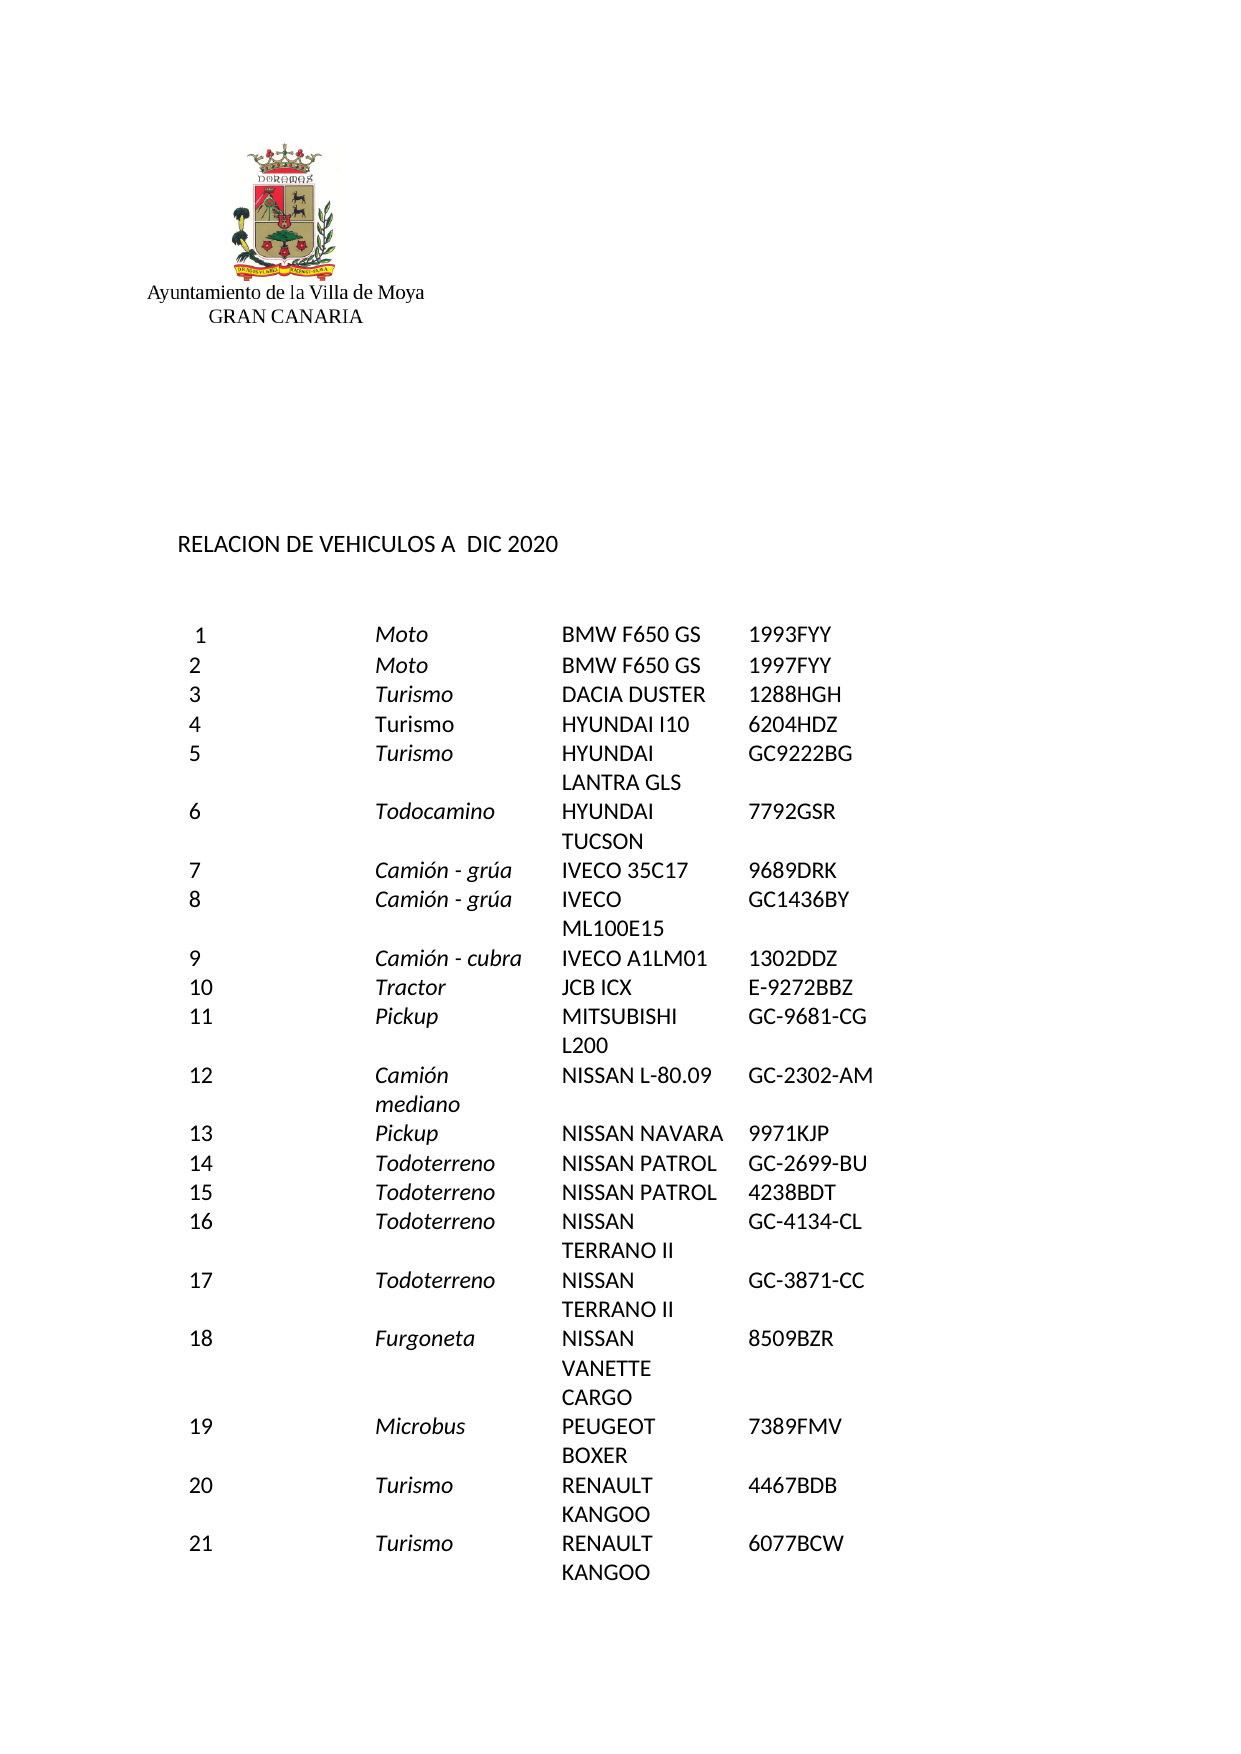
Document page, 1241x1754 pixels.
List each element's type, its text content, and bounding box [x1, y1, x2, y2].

table_cell RENAULT KANGOO [550, 1528, 737, 1587]
table_cell Pickup [364, 1119, 550, 1148]
table_header 1993FYY [737, 620, 923, 650]
table_cell Todoterreno [364, 1206, 550, 1265]
table_cell Turismo [364, 679, 550, 709]
table_cell 9971KJP [737, 1119, 923, 1148]
table_cell 3 [177, 679, 364, 709]
table_cell 5 [177, 738, 364, 796]
table_cell Todocamino [364, 796, 550, 855]
table_cell 1997FYY [737, 650, 923, 679]
table_cell 15 [177, 1177, 364, 1206]
table_cell JCB ICX [550, 972, 737, 1001]
table_cell 7792GSR [737, 796, 923, 855]
table_cell GC9222BG [737, 738, 923, 796]
table_cell 9689DRK [737, 855, 923, 884]
table_cell 20 [177, 1470, 364, 1528]
table_cell 13 [177, 1119, 364, 1148]
table_cell E-9272BBZ [737, 972, 923, 1001]
table_cell PEUGEOT BOXER [550, 1411, 737, 1470]
table_cell GC-3871-CC [737, 1265, 923, 1323]
table_cell 1302DDZ [737, 943, 923, 972]
table_cell Camión - cubra [364, 943, 550, 972]
table_cell 21 [177, 1528, 364, 1587]
table_cell NISSAN L-80.09 [550, 1060, 737, 1118]
table_cell IVECO ML100E15 [550, 884, 737, 943]
table_cell MITSUBISHI L200 [550, 1001, 737, 1060]
table_cell Pickup [364, 1001, 550, 1060]
table_cell 1288HGH [737, 679, 923, 709]
table_cell 4467BDB [737, 1470, 923, 1528]
table_cell Camión - grúa [364, 884, 550, 943]
table_cell GC-9681-CG [737, 1001, 923, 1060]
table_cell 7389FMV [737, 1411, 923, 1470]
table_cell IVECO A1LM01 [550, 943, 737, 972]
table_header 1 [177, 620, 364, 650]
table_cell 9 [177, 943, 364, 972]
table_cell GC-4134-CL [737, 1206, 923, 1265]
table_cell Todoterreno [364, 1265, 550, 1323]
table_header BMW F650 GS [550, 620, 737, 650]
table_cell Camión - grúa [364, 855, 550, 884]
table_cell 16 [177, 1206, 364, 1265]
table_cell Turismo [364, 1528, 550, 1587]
table_cell Todoterreno [364, 1177, 550, 1206]
table_cell 2 [177, 650, 364, 679]
table_cell 6077BCW [737, 1528, 923, 1587]
table_cell Todoterreno [364, 1148, 550, 1177]
table_cell Turismo [364, 738, 550, 796]
table_cell NISSAN TERRANO II [550, 1206, 737, 1265]
table_cell NISSAN PATROL [550, 1177, 737, 1206]
table_cell 7 [177, 855, 364, 884]
table_cell NISSAN TERRANO II [550, 1265, 737, 1323]
table_cell 6204HDZ [737, 709, 923, 738]
table_cell DACIA DUSTER [550, 679, 737, 709]
table_cell Microbus [364, 1411, 550, 1470]
table_cell IVECO 35C17 [550, 855, 737, 884]
table_cell 4238BDT [737, 1177, 923, 1206]
table_cell NISSAN PATROL [550, 1148, 737, 1177]
table_cell 10 [177, 972, 364, 1001]
table_cell HYUNDAI I10 [550, 709, 737, 738]
table_cell 12 [177, 1060, 364, 1118]
table_cell NISSAN NAVARA [550, 1119, 737, 1148]
table_cell Turismo [364, 709, 550, 738]
table_cell HYUNDAI TUCSON [550, 796, 737, 855]
table_cell 19 [177, 1411, 364, 1470]
table_cell Turismo [364, 1470, 550, 1528]
table_cell Moto [364, 650, 550, 679]
table_cell RENAULT KANGOO [550, 1470, 737, 1528]
table_cell Tractor [364, 972, 550, 1001]
table_cell 6 [177, 796, 364, 855]
table_cell HYUNDAI LANTRA GLS [550, 738, 737, 796]
table_cell GC1436BY [737, 884, 923, 943]
table_cell BMW F650 GS [550, 650, 737, 679]
table_cell 8 [177, 884, 364, 943]
table_cell GC-2699-BU [737, 1148, 923, 1177]
table_cell Furgoneta [364, 1323, 550, 1411]
table_cell 4 [177, 709, 364, 738]
table_cell 17 [177, 1265, 364, 1323]
text RELACION DE VEHICULOS A DIC 2020 [177, 528, 1063, 558]
table_cell GC-2302-AM [737, 1060, 923, 1118]
table_cell 14 [177, 1148, 364, 1177]
table_cell 11 [177, 1001, 364, 1060]
table_cell NISSAN VANETTE CARGO [550, 1323, 737, 1411]
table_cell 18 [177, 1323, 364, 1411]
table_cell Camión mediano [364, 1060, 550, 1118]
table_cell 8509BZR [737, 1323, 923, 1411]
table_header Moto [364, 620, 550, 650]
